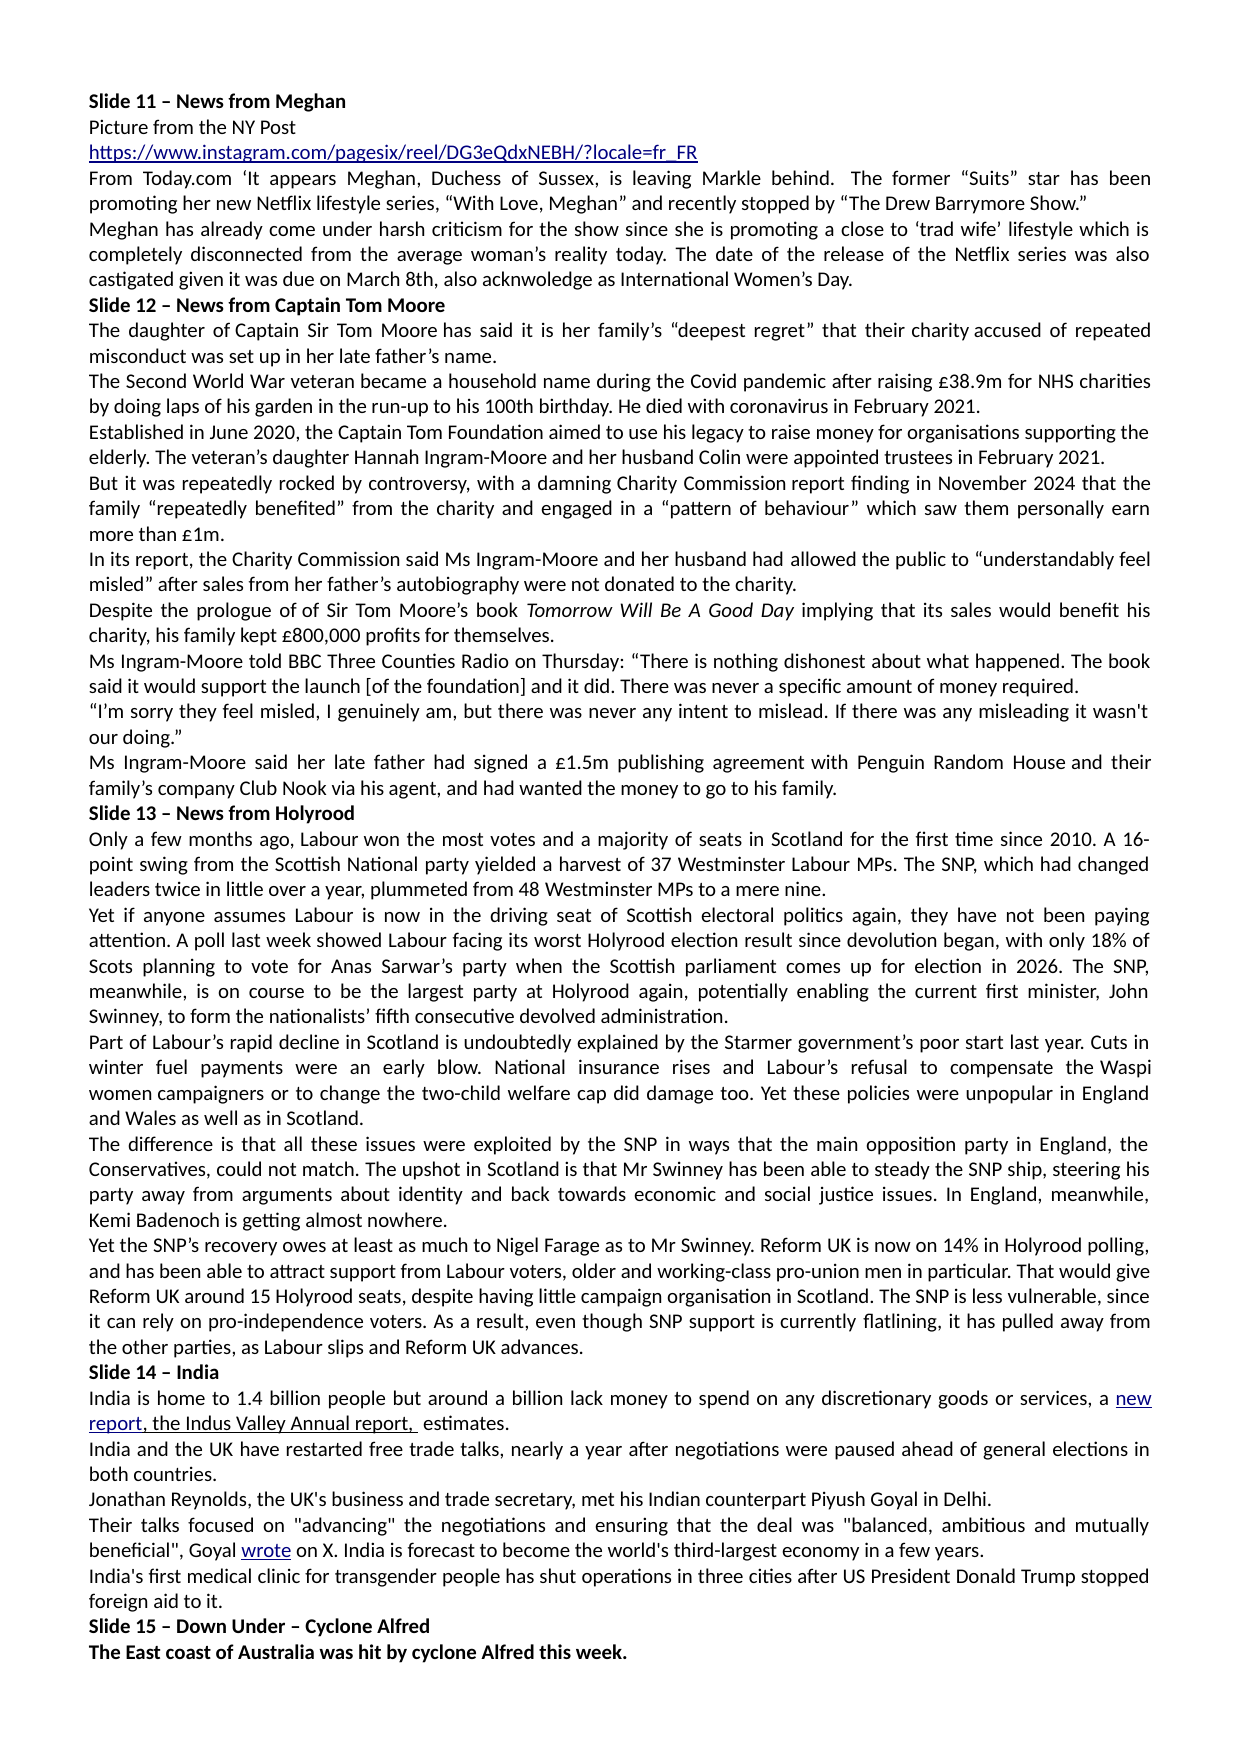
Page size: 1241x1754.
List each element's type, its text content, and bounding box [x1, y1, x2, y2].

text From Today.com ‘It appears Meghan, Duchess of Sussex, is leaving Markle behind. The former “Suits” star has been promoting her new Netflix lifestyle series, “With Love, Meghan” and recently stopped by “The Drew Barrymore Show.” [89, 165, 1152, 216]
text Slide 11 – News from Meghan [89, 89, 1152, 114]
text Ms Ingram-Moore told BBC Three Counties Radio on Thursday: “There is nothing dishonest about what happened. The book said it would support the launch [of the foundation] and it did. There was never a specific amount of money required. [89, 648, 1152, 699]
text But it was repeatedly rocked by controversy, with a damning Charity Commission report finding in November 2024 that the family “repeatedly benefited” from the charity and engaged in a “pattern of behaviour” which saw them personally earn more than £1m. [89, 470, 1152, 546]
text India is home to 1.4 billion people but around a billion lack money to spend on any discretionary goods or services, a new report, the Indus Valley Annual report, estimates. [89, 1385, 1152, 1436]
text In its report, the Charity Commission said Ms Ingram-Moore and her husband had allowed the public to “understandably feel misled” after sales from her father’s autobiography were not donated to the charity. [89, 546, 1152, 597]
text Only a few months ago, Labour won the most votes and a majority of seats in Scotland for the first time since 2010. A 16-point swing from the Scottish National party yielded a harvest of 37 Westminster Labour MPs. The SNP, which had changed leaders twice in little over a year, plummeted from 48 Westminster MPs to a mere nine. [89, 826, 1152, 902]
text Picture from the NY Post [89, 114, 1152, 139]
text Slide 14 – India [89, 1359, 1152, 1385]
text Established in June 2020, the Captain Tom Foundation aimed to use his legacy to raise money for organisations supporting the elderly. The veteran’s daughter Hannah Ingram-Moore and her husband Colin were appointed trustees in February 2021. [89, 419, 1152, 470]
text India and the UK have restarted free trade talks, nearly a year after negotiations were paused ahead of general elections in both countries. [89, 1436, 1152, 1487]
text Ms Ingram-Moore said her late father had signed a £1.5m publishing agreement with Penguin Random House and their family’s company Club Nook via his agent, and had wanted the money to go to his family. [89, 749, 1152, 800]
text Yet the SNP’s recovery owes at least as much to Nigel Farage as to Mr Swinney. Reform UK is now on 14% in Holyrood polling, and has been able to attract support from Labour voters, older and working-class pro-union men in particular. That would give Reform UK around 15 Holyrood seats, despite having little campaign organisation in Scotland. The SNP is less vulnerable, since it can rely on pro-independence voters. As a result, even though SNP support is currently flatlining, it has pulled away from the other parties, as Labour slips and Reform UK advances. [89, 1232, 1152, 1359]
text Yet if anyone assumes Labour is now in the driving seat of Scottish electoral politics again, they have not been paying attention. A poll last week showed Labour facing its worst Holyrood election result since devolution began, with only 18% of Scots planning to vote for Anas Sarwar’s party when the Scottish parliament comes up for election in 2026. The SNP, meanwhile, is on course to be the largest party at Holyrood again, potentially enabling the current first minister, John Swinney, to form the nationalists’ fifth consecutive devolved administration. [89, 902, 1152, 1029]
text Jonathan Reynolds, the UK's business and trade secretary, met his Indian counterpart Piyush Goyal in Delhi. [89, 1487, 1152, 1512]
text India's first medical clinic for transgender people has shut operations in three cities after US President Donald Trump stopped foreign aid to it. [89, 1563, 1152, 1614]
text The daughter of Captain Sir Tom Moore has said it is her family’s “deepest regret” that their charity accused of repeated misconduct was set up in her late father’s name. [89, 317, 1152, 368]
text Slide 12 – News from Captain Tom Moore [89, 292, 1152, 317]
text The East coast of Australia was hit by cyclone Alfred this week. [89, 1639, 1152, 1664]
text Despite the prologue of of Sir Tom Moore’s book Tomorrow Will Be A Good Day implying that its sales would benefit his charity, his family kept £800,000 profits for themselves. [89, 597, 1152, 648]
text Meghan has already come under harsh criticism for the show since she is promoting a close to ‘trad wife’ lifestyle which is completely disconnected from the average woman’s reality today. The date of the release of the Netflix series was also castigated given it was due on March 8th, also acknwoledge as International Women’s Day. [89, 216, 1152, 292]
text Their talks focused on "advancing" the negotiations and ensuring that the deal was "balanced, ambitious and mutually beneficial", Goyal wrote on X. India is forecast to become the world's third-largest economy in a few years. [89, 1512, 1152, 1563]
text Slide 15 – Down Under – Cyclone Alfred [89, 1614, 1152, 1639]
text “I’m sorry they feel misled, I genuinely am, but there was never any intent to mislead. If there was any misleading it wasn't our doing.” [89, 699, 1152, 749]
text Slide 13 – News from Holyrood [89, 800, 1152, 826]
text Part of Labour’s rapid decline in Scotland is undoubtedly explained by the Starmer government’s poor start last year. Cuts in winter fuel payments were an early blow. National insurance rises and Labour’s refusal to compensate the Waspi women campaigners or to change the two-child welfare cap did damage too. Yet these policies were unpopular in England and Wales as well as in Scotland. [89, 1029, 1152, 1131]
text The Second World War veteran became a household name during the Covid pandemic after raising £38.9m for NHS charities by doing laps of his garden in the run-up to his 100th birthday. He died with coronavirus in February 2021. [89, 368, 1152, 419]
text https://www.instagram.com/pagesix/reel/DG3eQdxNEBH/?locale=fr_FR [89, 139, 1152, 165]
text The difference is that all these issues were exploited by the SNP in ways that the main opposition party in England, the Conservatives, could not match. The upshot in Scotland is that Mr Swinney has been able to steady the SNP ship, steering his party away from arguments about identity and back towards economic and social justice issues. In England, meanwhile, Kemi Badenoch is getting almost nowhere. [89, 1131, 1152, 1232]
